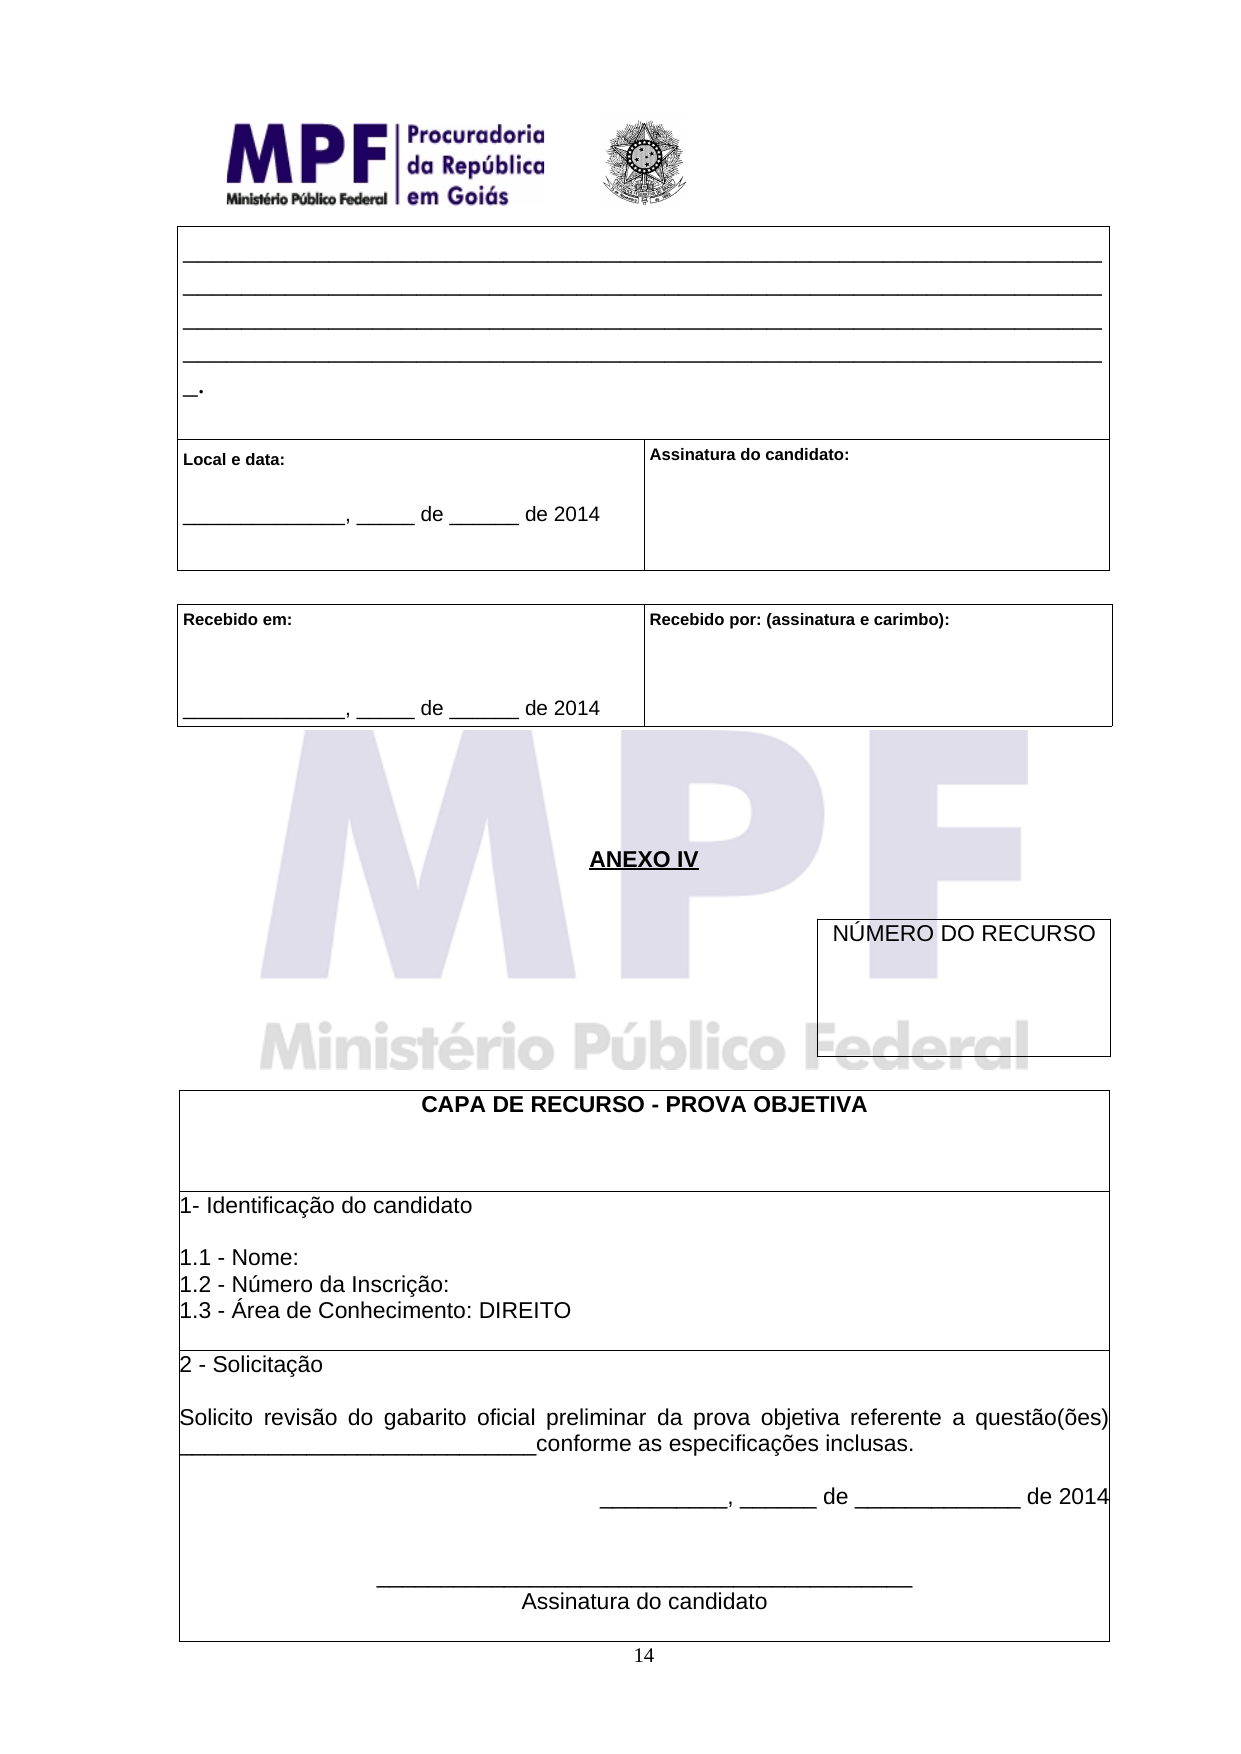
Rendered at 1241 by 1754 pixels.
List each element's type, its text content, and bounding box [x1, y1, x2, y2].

picture [260, 872, 1028, 1071]
table_header Recebido por: (assinatura e carimbo): [645, 605, 1112, 726]
table_cell 2 - Solicitação Solicito revisão do gabarito oficial preliminar da prova objetiva referente a questão(ões) ____________________________conforme as especificações inclusas. __________, ______ de _____________ de 2014 __________________________________________ Assinatura do candidato [180, 1351, 1109, 1641]
table_cell _____________________________________________________________________________________________________________________________________________________________________________________________________________________________________________________________. [178, 227, 1109, 439]
table_cell 1- Identificação do candidato 1.1 - Nome: 1.2 - Número da Inscrição: 1.3 - Área de Conhecimento: DIREITO [180, 1192, 1109, 1350]
picture [260, 730, 1028, 846]
table_cell Local e data: ______________, _____ de ______ de 2014 [178, 440, 644, 570]
table_cell Assinatura do candidato: [645, 440, 1109, 570]
picture [600, 115, 687, 205]
table_header CAPA DE RECURSO - PROVA OBJETIVA [180, 1091, 1109, 1191]
text ANEXO IV [177, 846, 1110, 872]
picture [226, 123, 545, 206]
table_header NÚMERO DO RECURSO [818, 920, 1110, 1056]
table_header Recebido em: ______________, _____ de ______ de 2014 [178, 605, 644, 726]
